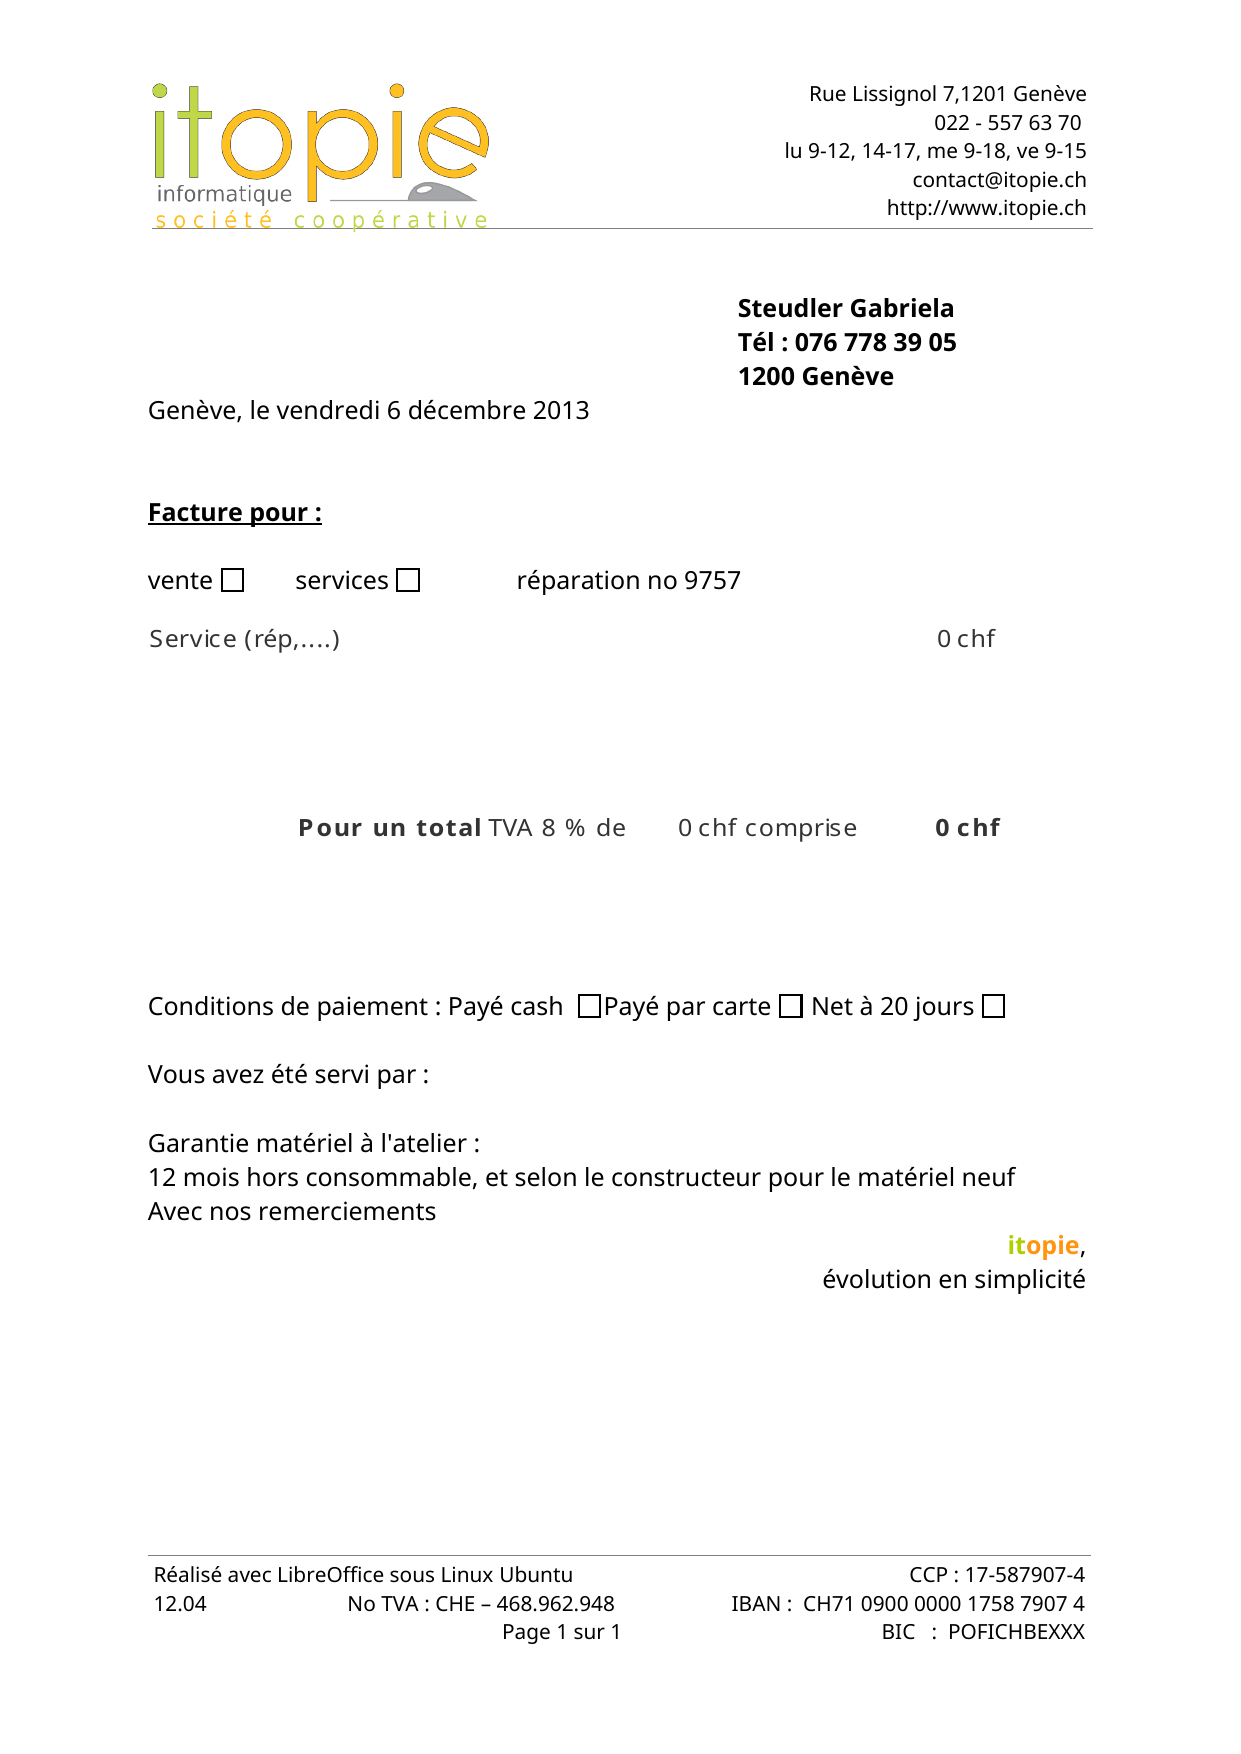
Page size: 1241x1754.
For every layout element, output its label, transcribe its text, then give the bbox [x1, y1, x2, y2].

text Garantie matériel à l'atelier : [148, 1125, 1093, 1159]
text Tél : 076 778 39 05 [148, 324, 1093, 358]
text 1200 Genève [148, 358, 1093, 392]
picture [138, 72, 500, 244]
text Avec nos remerciements [148, 1193, 1093, 1227]
text 12 mois hors consommable, et selon le constructeur pour le matériel neuf [148, 1159, 1093, 1193]
text Genève, le vendredi 6 décembre 2013 [148, 392, 1093, 427]
text Steudler Gabriela [148, 290, 1093, 324]
text Vous avez été servi par : [148, 1057, 1093, 1091]
text vente services réparation no 9757 [148, 563, 1093, 597]
text itopie, [148, 1227, 1093, 1262]
text Facture pour : [148, 495, 1093, 529]
text évolution en simplicité [148, 1262, 1093, 1296]
text Conditions de paiement : Payé cash Payé par carte Net à 20 jours [148, 989, 1093, 1023]
